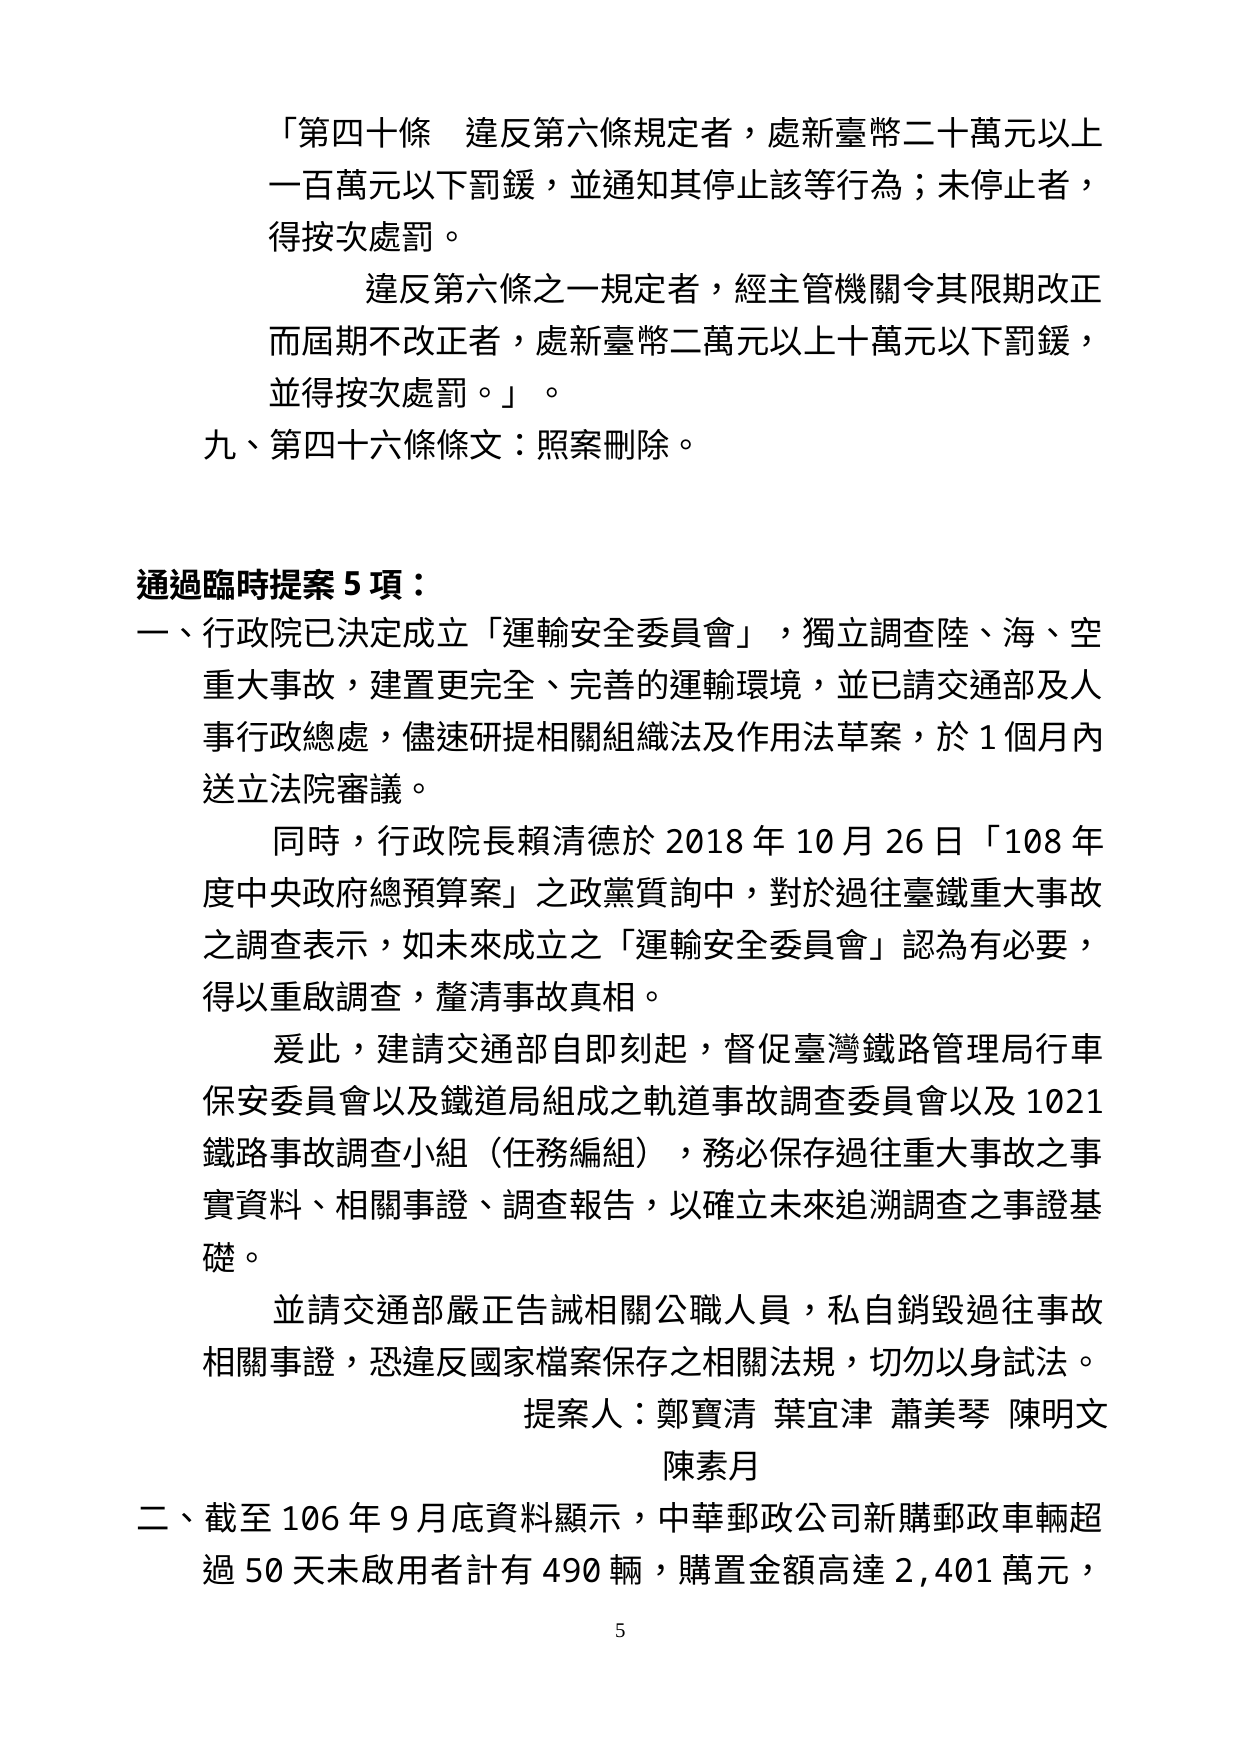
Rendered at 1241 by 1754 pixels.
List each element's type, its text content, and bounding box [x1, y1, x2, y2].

text 並請交通部嚴正告誡相關公職人員，私自銷毀過往事故相關事證，恐違反國家檔案保存之相關法規，切勿以身試法。 [202, 1280, 1104, 1384]
text 二、截至106年9月底資料顯示，中華郵政公司新購郵政車輛超過50天未啟用者計有490輛，購置金額高達2,401萬元， [136, 1489, 1104, 1593]
text 通過臨時提案5項： [136, 541, 1104, 603]
text 違反第六條之一規定者，經主管機關令其限期改正而屆期不改正者，處新臺幣二萬元以上十萬元以下罰鍰，並得按次處罰。」。 [203, 259, 1104, 416]
text 一、行政院已決定成立「運輸安全委員會」，獨立調查陸、海、空重大事故，建置更完全、完善的運輸環境，並已請交通部及人事行政總處，儘速研提相關組織法及作用法草案，於1個月內送立法院審議。 [136, 603, 1104, 812]
text 「第四十條 違反第六條規定者，處新臺幣二十萬元以上一百萬元以下罰鍰，並通知其停止該等行為；未停止者，得按次處罰。 [203, 103, 1104, 259]
text 提案人：鄭寶清 葉宜津 蕭美琴 陳明文陳素月 [523, 1384, 1117, 1489]
text 同時，行政院長賴清德於2018年10月26日「108年度中央政府總預算案」之政黨質詢中，對於過往臺鐵重大事故之調查表示，如未來成立之「運輸安全委員會」認為有必要，得以重啟調查，釐清事故真相。 [202, 812, 1104, 1020]
text 爰此，建請交通部自即刻起，督促臺灣鐵路管理局行車保安委員會以及鐵道局組成之軌道事故調查委員會以及1021鐵路事故調查小組（任務編組），務必保存過往重大事故之事實資料、相關事證、調查報告，以確立未來追溯調查之事證基礎。 [202, 1020, 1104, 1280]
text 九、第四十六條條文：照案刪除。 [203, 416, 1104, 468]
